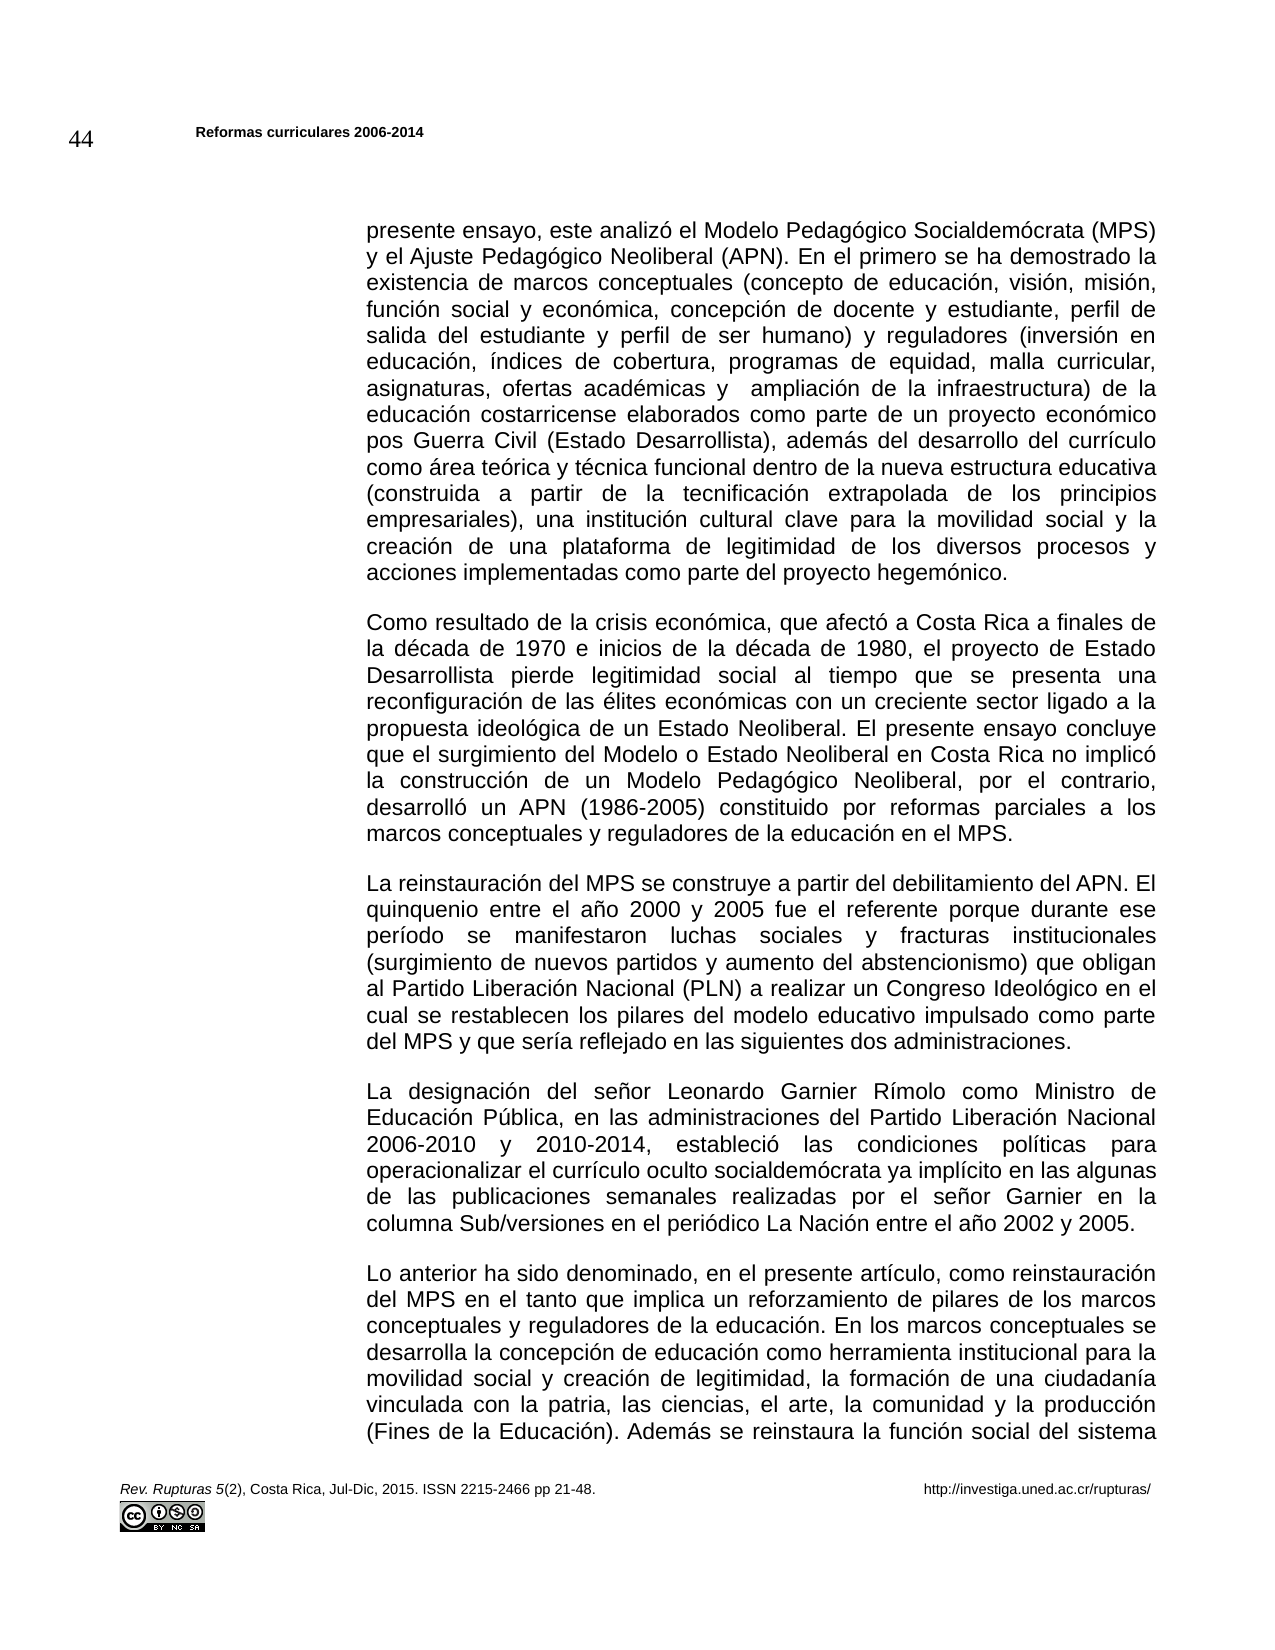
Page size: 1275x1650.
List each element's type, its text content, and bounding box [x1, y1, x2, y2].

text Lo anterior ha sido denominado, en el presente artículo, como reinstauración del MPS en el tanto que implica un reforzamiento de pilares de los marcos conceptuales y reguladores de la educación. En los marcos conceptuales se desarrolla la concepción de educación como herramienta institucional para la movilidad social y creación de legitimidad, la formación de una ciudadanía vinculada con la patria, las ciencias, el arte, la comunidad y la producción (Fines de la Educación). Además se reinstaura la función social del sistema [366, 1259, 1157, 1444]
text presente ensayo, este analizó el Modelo Pedagógico Socialdemócrata (MPS) y el Ajuste Pedagógico Neoliberal (APN). En el primero se ha demostrado la existencia de marcos conceptuales (concepto de educación, visión, misión, función social y económica, concepción de docente y estudiante, perfil de salida del estudiante y perfil de ser humano) y reguladores (inversión en educación, índices de cobertura, programas de equidad, malla curricular, asignaturas, ofertas académicas y ampliación de la infraestructura) de la educación costarricense elaborados como parte de un proyecto económico pos Guerra Civil (Estado Desarrollista), además del desarrollo del currículo como área teórica y técnica funcional dentro de la nueva estructura educativa (construida a partir de la tecnificación extrapolada de los principios empresariales), una institución cultural clave para la movilidad social y la creación de una plataforma de legitimidad de los diversos procesos y acciones implementadas como parte del proyecto hegemónico. [366, 217, 1157, 586]
text Como resultado de la crisis económica, que afectó a Costa Rica a finales de la década de 1970 e inicios de la década de 1980, el proyecto de Estado Desarrollista pierde legitimidad social al tiempo que se presenta una reconfiguración de las élites económicas con un creciente sector ligado a la propuesta ideológica de un Estado Neoliberal. El presente ensayo concluye que el surgimiento del Modelo o Estado Neoliberal en Costa Rica no implicó la construcción de un Modelo Pedagógico Neoliberal, por el contrario, desarrolló un APN (1986-2005) constituido por reformas parciales a los marcos conceptuales y reguladores de la educación en el MPS. [366, 609, 1157, 846]
text La reinstauración del MPS se construye a partir del debilitamiento del APN. El quinquenio entre el año 2000 y 2005 fue el referente porque durante ese período se manifestaron luchas sociales y fracturas institucionales (surgimiento de nuevos partidos y aumento del abstencionismo) que obligan al Partido Liberación Nacional (PLN) a realizar un Congreso Ideológico en el cual se restablecen los pilares del modelo educativo impulsado como parte del MPS y que sería reflejado en las siguientes dos administraciones. [366, 870, 1157, 1054]
picture [119, 1501, 205, 1532]
text La designación del señor Leonardo Garnier Rímolo como Ministro de Educación Pública, en las administraciones del Partido Liberación Nacional 2006-2010 y 2010-2014, estableció las condiciones políticas para operacionalizar el currículo oculto socialdemócrata ya implícito en las algunas de las publicaciones semanales realizadas por el señor Garnier en la columna Sub/versiones en el periódico La Nación entre el año 2002 y 2005. [366, 1078, 1157, 1236]
